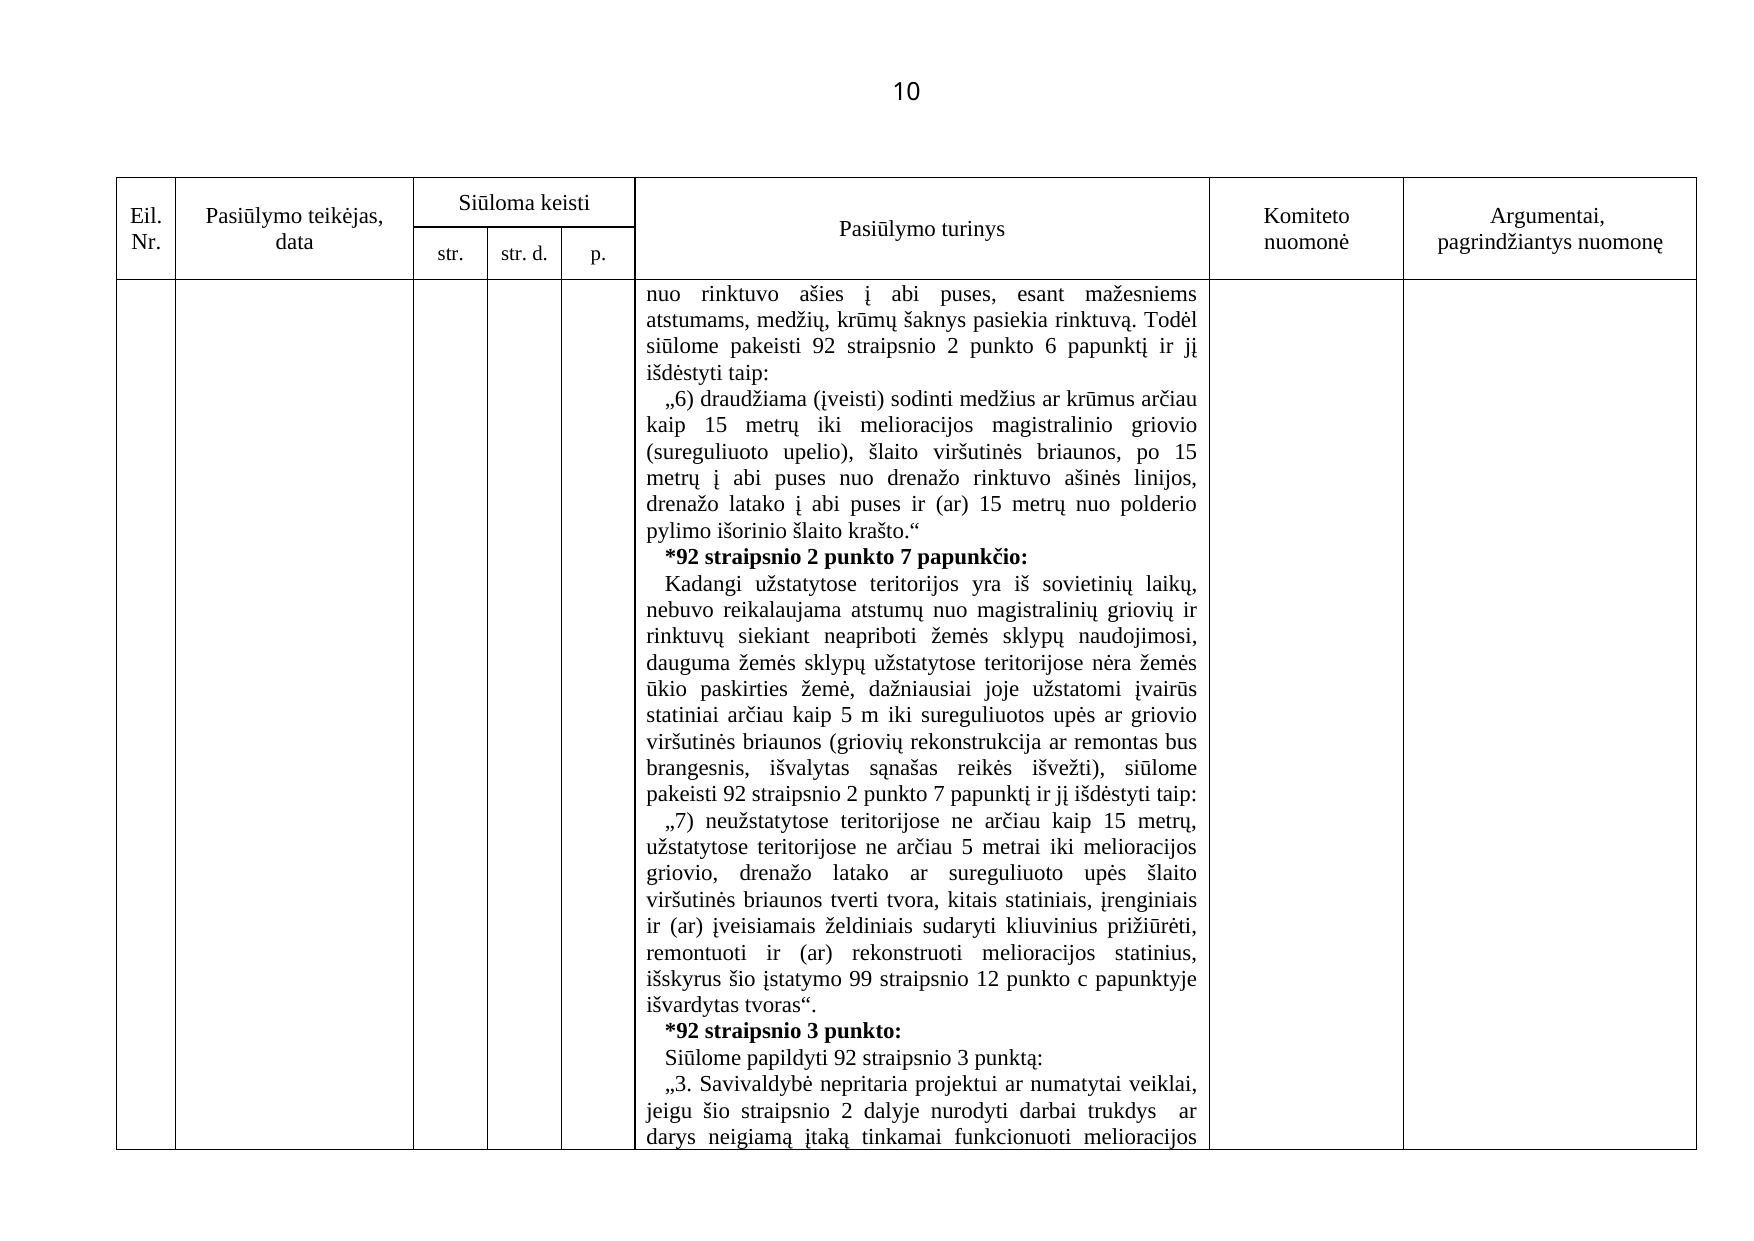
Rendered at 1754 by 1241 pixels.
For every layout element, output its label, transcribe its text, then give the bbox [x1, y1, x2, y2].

table_header Eil. Nr. [117, 178, 175, 279]
table_cell [1210, 280, 1403, 1149]
table_header Komiteto nuomonė [1210, 178, 1403, 279]
table_cell str. d. [488, 228, 561, 279]
table_cell [562, 280, 634, 1149]
table_cell [1404, 280, 1696, 1149]
table_header Pasiūlymo teikėjas, data [176, 178, 413, 279]
table_cell [414, 280, 487, 1149]
table_cell [488, 280, 561, 1149]
table_cell [117, 280, 175, 1149]
table_header Pasiūlymo turinys [636, 178, 1209, 279]
table_header Argumentai, pagrindžiantys nuomonę [1404, 178, 1696, 279]
table_header Siūloma keisti [414, 178, 634, 226]
table_cell nuo rinktuvo ašies į abi puses, esant mažesniems atstumams, medžių, krūmų šaknys pasiekia rinktuvą. Todėl siūlome pakeisti 92 straipsnio 2 punkto 6 papunktį ir jį išdėstyti taip: „6) draudžiama (įveisti) sodinti medžius ar krūmus arčiau kaip 15 metrų iki melioracijos magistralinio griovio (sureguliuoto upelio), šlaito viršutinės briaunos, po 15 metrų į abi puses nuo drenažo rinktuvo ašinės linijos, drenažo latako į abi puses ir (ar) 15 metrų nuo polderio pylimo išorinio šlaito krašto.“ *92 straipsnio 2 punkto 7 papunkčio: Kadangi užstatytose teritorijos yra iš sovietinių laikų, nebuvo reikalaujama atstumų nuo magistralinių griovių ir rinktuvų siekiant neapriboti žemės sklypų naudojimosi, dauguma žemės sklypų užstatytose teritorijose nėra žemės ūkio paskirties žemė, dažniausiai joje užstatomi įvairūs statiniai arčiau kaip 5 m iki sureguliuotos upės ar griovio viršutinės briaunos (griovių rekonstrukcija ar remontas bus brangesnis, išvalytas sąnašas reikės išvežti), siūlome pakeisti 92 straipsnio 2 punkto 7 papunktį ir jį išdėstyti taip: „7) neužstatytose teritorijose ne arčiau kaip 15 metrų, užstatytose teritorijose ne arčiau 5 metrai iki melioracijos griovio, drenažo latako ar sureguliuoto upės šlaito viršutinės briaunos tverti tvora, kitais statiniais, įrenginiais ir (ar) įveisiamais želdiniais sudaryti kliuvinius prižiūrėti, remontuoti ir (ar) rekonstruoti melioracijos statinius, išskyrus šio įstatymo 99 straipsnio 12 punkto c papunktyje išvardytas tvoras“. *92 straipsnio 3 punkto: Siūlome papildyti 92 straipsnio 3 punktą: „3. Savivaldybė nepritaria projektui ar numatytai veiklai, jeigu šio straipsnio 2 dalyje nurodyti darbai trukdys ar darys neigiamą įtaką tinkamai funkcionuoti melioracijos [636, 280, 1209, 1149]
table_cell [176, 280, 413, 1149]
table_cell p. [562, 228, 634, 279]
table_cell str. [414, 228, 487, 279]
